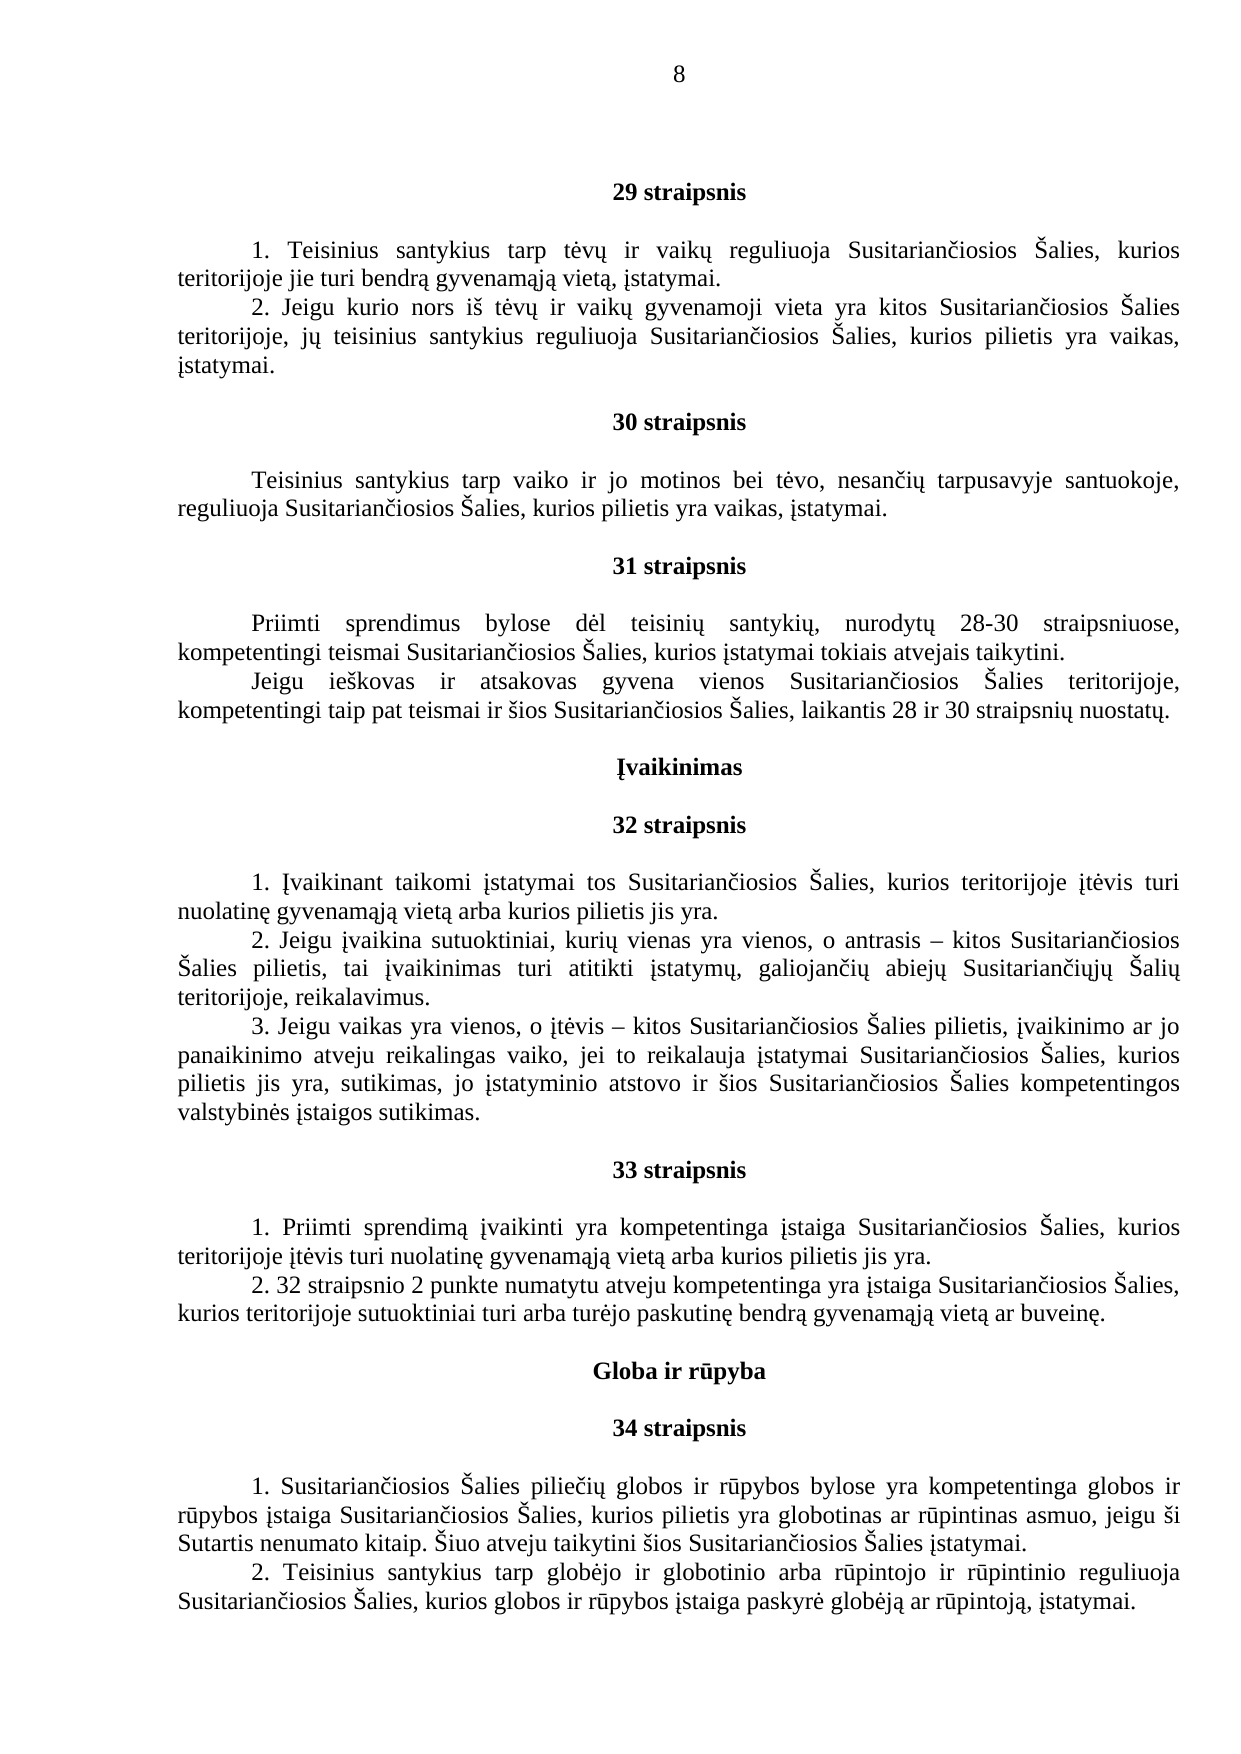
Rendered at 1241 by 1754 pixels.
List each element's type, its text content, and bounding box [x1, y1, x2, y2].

text 34 straipsnis [177, 1413, 1181, 1442]
text 30 straipsnis [177, 407, 1181, 436]
text 3. Jeigu vaikas yra vienos, o įtėvis – kitos Susitariančiosios Šalies pilietis, įvaikinimo ar jo panaikinimo atveju reikalingas vaiko, jei to reikalauja įstatymai Susitariančiosios Šalies, kurios pilietis jis yra, sutikimas, jo įstatyminio atstovo ir šios Susitariančiosios Šalies kompetentingos valstybinės įstaigos sutikimas. [177, 1011, 1181, 1126]
text 1. Teisinius santykius tarp tėvų ir vaikų reguliuoja Susitariančiosios Šalies, kurios teritorijoje jie turi bendrą gyvenamąją vietą, įstatymai. [177, 235, 1181, 292]
text 2. Teisinius santykius tarp globėjo ir globotinio arba rūpintojo ir rūpintinio reguliuoja Susitariančiosios Šalies, kurios globos ir rūpybos įstaiga paskyrė globėją ar rūpintoją, įstatymai. [177, 1557, 1181, 1615]
text 33 straipsnis [177, 1155, 1181, 1183]
text 2. 32 straipsnio 2 punkte numatytu atveju kompetentinga yra įstaiga Susitariančiosios Šalies, kurios teritorijoje sutuoktiniai turi arba turėjo paskutinę bendrą gyvenamąją vietą ar buveinę. [177, 1270, 1181, 1327]
text 32 straipsnis [177, 810, 1181, 838]
text Teisinius santykius tarp vaiko ir jo motinos bei tėvo, nesančių tarpusavyje santuokoje, reguliuoja Susitariančiosios Šalies, kurios pilietis yra vaikas, įstatymai. [177, 465, 1181, 522]
text Priimti sprendimus bylose dėl teisinių santykių, nurodytų 28-30 straipsniuose, kompetentingi teismai Susitariančiosios Šalies, kurios įstatymai tokiais atvejais taikytini. [177, 608, 1181, 666]
text 1. Susitariančiosios Šalies piliečių globos ir rūpybos bylose yra kompetentinga globos ir rūpybos įstaiga Susitariančiosios Šalies, kurios pilietis yra globotinas ar rūpintinas asmuo, jeigu ši Sutartis nenumato kitaip. Šiuo atveju taikytini šios Susitariančiosios Šalies įstatymai. [177, 1471, 1181, 1557]
text 31 straipsnis [177, 551, 1181, 580]
text Jeigu ieškovas ir atsakovas gyvena vienos Susitariančiosios Šalies teritorijoje, kompetentingi taip pat teismai ir šios Susitariančiosios Šalies, laikantis 28 ir 30 straipsnių nuostatų. [177, 666, 1181, 723]
text 2. Jeigu kurio nors iš tėvų ir vaikų gyvenamoji vieta yra kitos Susitariančiosios Šalies teritorijoje, jų teisinius santykius reguliuoja Susitariančiosios Šalies, kurios pilietis yra vaikas, įstatymai. [177, 292, 1181, 378]
text 1. Įvaikinant taikomi įstatymai tos Susitariančiosios Šalies, kurios teritorijoje įtėvis turi nuolatinę gyvenamąją vietą arba kurios pilietis jis yra. [177, 867, 1181, 925]
text 2. Jeigu įvaikina sutuoktiniai, kurių vienas yra vienos, o antrasis – kitos Susitariančiosios Šalies pilietis, tai įvaikinimas turi atitikti įstatymų, galiojančių abiejų Susitariančiųjų Šalių teritorijoje, reikalavimus. [177, 925, 1181, 1011]
text 29 straipsnis [177, 177, 1181, 206]
text 1. Priimti sprendimą įvaikinti yra kompetentinga įstaiga Susitariančiosios Šalies, kurios teritorijoje įtėvis turi nuolatinę gyvenamąją vietą arba kurios pilietis jis yra. [177, 1212, 1181, 1270]
text Globa ir rūpyba [177, 1356, 1181, 1385]
text Įvaikinimas [177, 752, 1181, 781]
